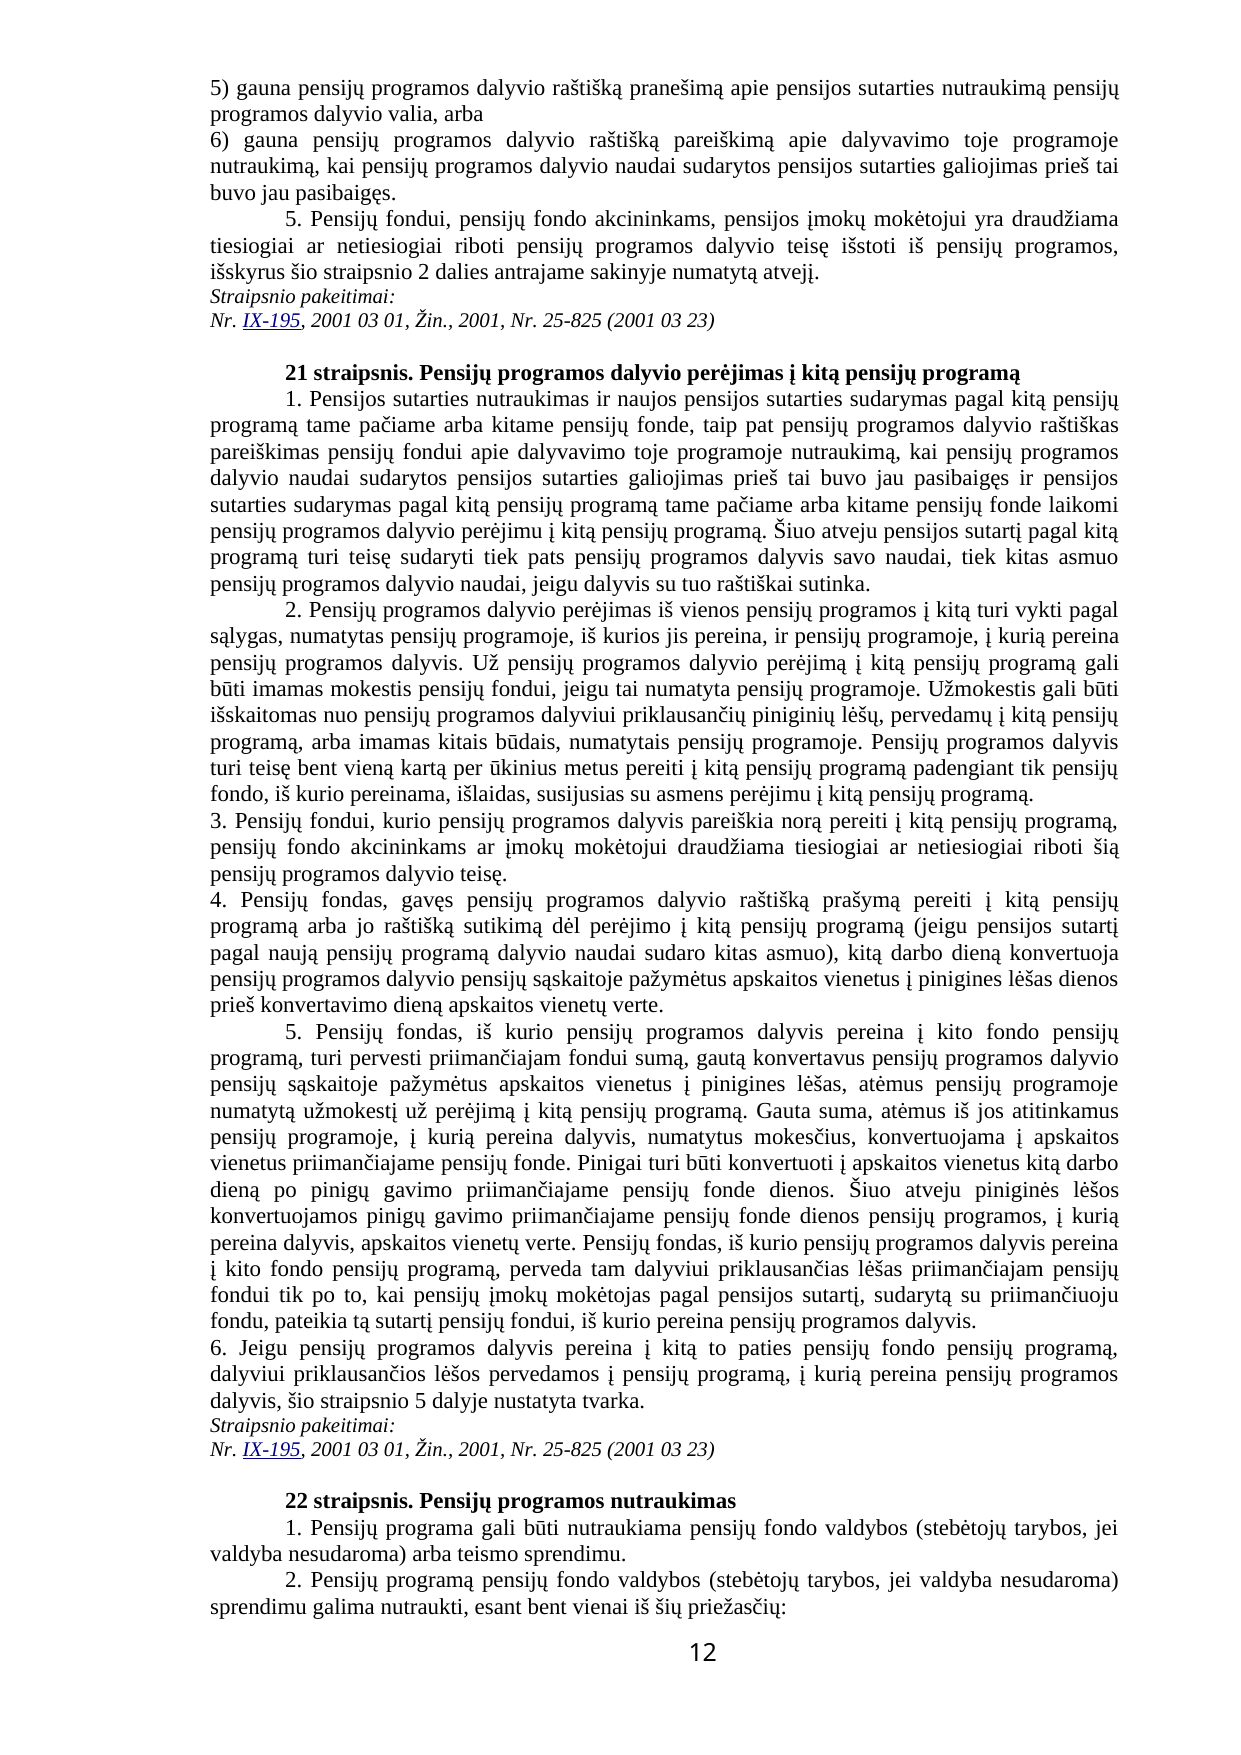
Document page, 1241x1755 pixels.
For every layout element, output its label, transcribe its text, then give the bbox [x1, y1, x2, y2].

text Nr. IX-195, 2001 03 01, Žin., 2001, Nr. 25-825 (2001 03 23) [210, 308, 1120, 332]
text 2. Pensijų programą pensijų fondo valdybos (stebėtojų tarybos, jei valdyba nesudaroma) sprendimu galima nutraukti, esant bent vienai iš šių priežasčių: [210, 1567, 1120, 1619]
text Straipsnio pakeitimai: [210, 284, 1120, 308]
text 5. Pensijų fondui, pensijų fondo akcininkams, pensijos įmokų mokėtojui yra draudžiama tiesiogiai ar netiesiogiai riboti pensijų programos dalyvio teisę išstoti iš pensijų programos, išskyrus šio straipsnio 2 dalies antrajame sakinyje numatytą atvejį. [210, 205, 1120, 284]
text 6) gauna pensijų programos dalyvio raštišką pareiškimą apie dalyvavimo toje programoje nutraukimą, kai pensijų programos dalyvio naudai sudarytos pensijos sutarties galiojimas prieš tai buvo jau pasibaigęs. [210, 126, 1120, 205]
text 21 straipsnis. Pensijų programos dalyvio perėjimas į kitą pensijų programą [210, 359, 1120, 385]
text 1. Pensijos sutarties nutraukimas ir naujos pensijos sutarties sudarymas pagal kitą pensijų programą tame pačiame arba kitame pensijų fonde, taip pat pensijų programos dalyvio raštiškas pareiškimas pensijų fondui apie dalyvavimo toje programoje nutraukimą, kai pensijų programos dalyvio naudai sudarytos pensijos sutarties galiojimas prieš tai buvo jau pasibaigęs ir pensijos sutarties sudarymas pagal kitą pensijų programą tame pačiame arba kitame pensijų fonde laikomi pensijų programos dalyvio perėjimu į kitą pensijų programą. Šiuo atveju pensijos sutartį pagal kitą programą turi teisę sudaryti tiek pats pensijų programos dalyvis savo naudai, tiek kitas asmuo pensijų programos dalyvio naudai, jeigu dalyvis su tuo raštiškai sutinka. [210, 385, 1120, 596]
text 4. Pensijų fondas, gavęs pensijų programos dalyvio raštišką prašymą pereiti į kitą pensijų programą arba jo raštišką sutikimą dėl perėjimo į kitą pensijų programą (jeigu pensijos sutartį pagal naują pensijų programą dalyvio naudai sudaro kitas asmuo), kitą darbo dieną konvertuoja pensijų programos dalyvio pensijų sąskaitoje pažymėtus apskaitos vienetus į pinigines lėšas dienos prieš konvertavimo dieną apskaitos vienetų verte. [210, 886, 1120, 1018]
text 3. Pensijų fondui, kurio pensijų programos dalyvis pareiškia norą pereiti į kitą pensijų programą, pensijų fondo akcininkams ar įmokų mokėtojui draudžiama tiesiogiai ar netiesiogiai riboti šią pensijų programos dalyvio teisę. [210, 807, 1120, 886]
text 6. Jeigu pensijų programos dalyvis pereina į kitą to paties pensijų fondo pensijų programą, dalyviui priklausančios lėšos pervedamos į pensijų programą, į kurią pereina pensijų programos dalyvis, šio straipsnio 5 dalyje nustatyta tvarka. [210, 1334, 1120, 1413]
text 5) gauna pensijų programos dalyvio raštišką pranešimą apie pensijos sutarties nutraukimą pensijų programos dalyvio valia, arba [210, 73, 1120, 126]
text Straipsnio pakeitimai: [210, 1413, 1120, 1437]
text 1. Pensijų programa gali būti nutraukiama pensijų fondo valdybos (stebėtojų tarybos, jei valdyba nesudaroma) arba teismo sprendimu. [210, 1514, 1120, 1567]
text 5. Pensijų fondas, iš kurio pensijų programos dalyvis pereina į kito fondo pensijų programą, turi pervesti priimančiajam fondui sumą, gautą konvertavus pensijų programos dalyvio pensijų sąskaitoje pažymėtus apskaitos vienetus į pinigines lėšas, atėmus pensijų programoje numatytą užmokestį už perėjimą į kitą pensijų programą. Gauta suma, atėmus iš jos atitinkamus pensijų programoje, į kurią pereina dalyvis, numatytus mokesčius, konvertuojama į apskaitos vienetus priimančiajame pensijų fonde. Pinigai turi būti konvertuoti į apskaitos vienetus kitą darbo dieną po pinigų gavimo priimančiajame pensijų fonde dienos. Šiuo atveju piniginės lėšos konvertuojamos pinigų gavimo priimančiajame pensijų fonde dienos pensijų programos, į kurią pereina dalyvis, apskaitos vienetų verte. Pensijų fondas, iš kurio pensijų programos dalyvis pereina į kito fondo pensijų programą, perveda tam dalyviui priklausančias lėšas priimančiajam pensijų fondui tik po to, kai pensijų įmokų mokėtojas pagal pensijos sutartį, sudarytą su priimančiuoju fondu, pateikia tą sutartį pensijų fondui, iš kurio pereina pensijų programos dalyvis. [210, 1018, 1120, 1334]
text 22 straipsnis. Pensijų programos nutraukimas [210, 1487, 1120, 1514]
text 2. Pensijų programos dalyvio perėjimas iš vienos pensijų programos į kitą turi vykti pagal sąlygas, numatytas pensijų programoje, iš kurios jis pereina, ir pensijų programoje, į kurią pereina pensijų programos dalyvis. Už pensijų programos dalyvio perėjimą į kitą pensijų programą gali būti imamas mokestis pensijų fondui, jeigu tai numatyta pensijų programoje. Užmokestis gali būti išskaitomas nuo pensijų programos dalyviui priklausančių piniginių lėšų, pervedamų į kitą pensijų programą, arba imamas kitais būdais, numatytais pensijų programoje. Pensijų programos dalyvis turi teisę bent vieną kartą per ūkinius metus pereiti į kitą pensijų programą padengiant tik pensijų fondo, iš kurio pereinama, išlaidas, susijusias su asmens perėjimu į kitą pensijų programą. [210, 596, 1120, 807]
text Nr. IX-195, 2001 03 01, Žin., 2001, Nr. 25-825 (2001 03 23) [210, 1437, 1120, 1461]
